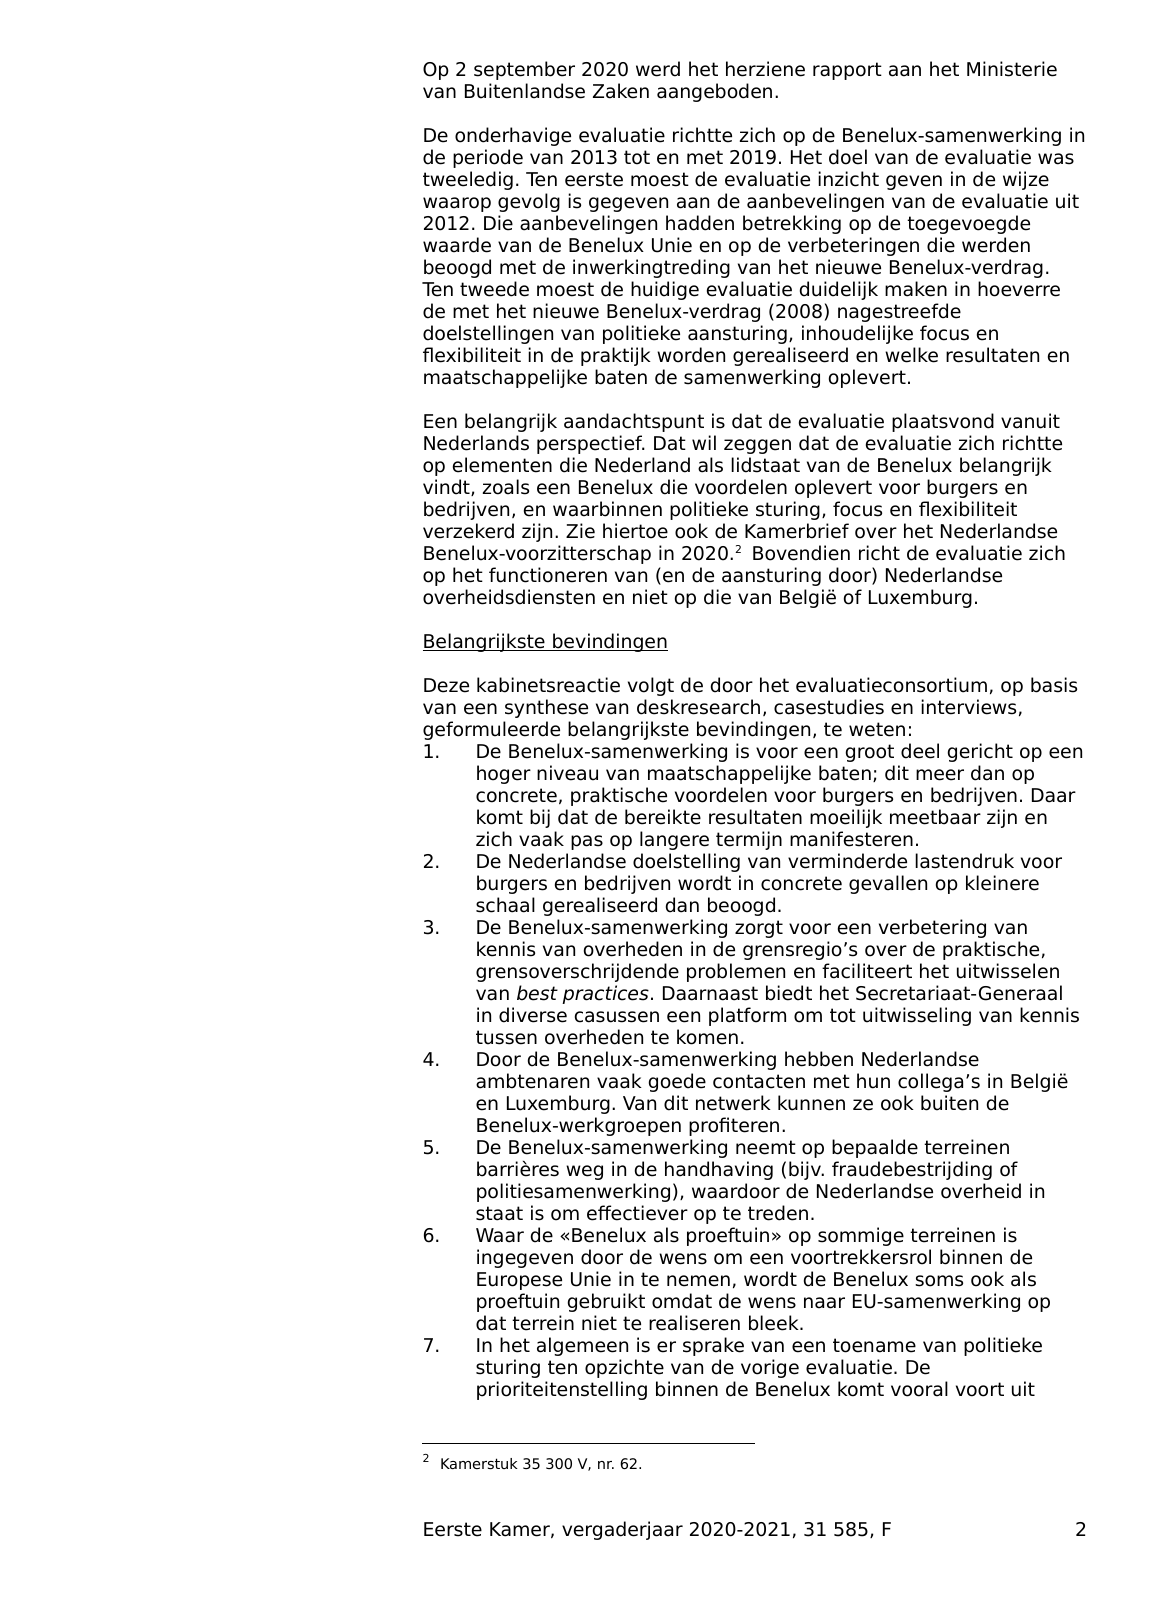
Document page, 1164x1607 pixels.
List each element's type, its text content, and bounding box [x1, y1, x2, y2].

text Deze kabinetsreactie volgt de door het evaluatieconsortium, op basis van een synthese van deskresearch, casestudies en interviews, geformuleerde belangrijkste bevindingen, te weten: [422, 675, 1087, 741]
text 2. De Nederlandse doelstelling van verminderde lastendruk voor burgers en bedrijven wordt in concrete gevallen op kleinere schaal gerealiseerd dan beoogd. [422, 851, 1087, 917]
text 3. De Benelux-samenwerking zorgt voor een verbetering van kennis van overheden in de grensregio’s over de praktische, grensoverschrijdende problemen en faciliteert het uitwisselen van best practices. Daarnaast biedt het Secretariaat-Generaal in diverse casussen een platform om tot uitwisseling van kennis tussen overheden te komen. [422, 917, 1087, 1049]
text 5. De Benelux-samenwerking neemt op bepaalde terreinen barrières weg in de handhaving (bijv. fraudebestrijding of politiesamenwerking), waardoor de Nederlandse overheid in staat is om effectiever op te treden. [422, 1137, 1087, 1225]
text De onderhavige evaluatie richtte zich op de Benelux-samenwerking in de periode van 2013 tot en met 2019. Het doel van de evaluatie was tweeledig. Ten eerste moest de evaluatie inzicht geven in de wijze waarop gevolg is gegeven aan de aanbevelingen van de evaluatie uit 2012. Die aanbevelingen hadden betrekking op de toegevoegde waarde van de Benelux Unie en op de verbeteringen die werden beoogd met de inwerkingtreding van het nieuwe Benelux-verdrag. Ten tweede moest de huidige evaluatie duidelijk maken in hoeverre de met het nieuwe Benelux-verdrag (2008) nagestreefde doelstellingen van politieke aansturing, inhoudelijke focus en flexibiliteit in de praktijk worden gerealiseerd en welke resultaten en maatschappelijke baten de samenwerking oplevert. [422, 125, 1087, 389]
text Op 2 september 2020 werd het herziene rapport aan het Ministerie van Buitenlandse Zaken aangeboden. [422, 59, 1087, 103]
text 7. In het algemeen is er sprake van een toename van politieke sturing ten opzichte van de vorige evaluatie. De prioriteitenstelling binnen de Benelux komt vooral voort uit [422, 1335, 1087, 1401]
text 1. De Benelux-samenwerking is voor een groot deel gericht op een hoger niveau van maatschappelijke baten; dit meer dan op concrete, praktische voordelen voor burgers en bedrijven. Daar komt bij dat de bereikte resultaten moeilijk meetbaar zijn en zich vaak pas op langere termijn manifesteren. [422, 741, 1087, 851]
text 4. Door de Benelux-samenwerking hebben Nederlandse ambtenaren vaak goede contacten met hun collega’s in België en Luxemburg. Van dit netwerk kunnen ze ook buiten de Benelux-werkgroepen profiteren. [422, 1049, 1087, 1137]
text Kamerstuk 35 300 V, nr. 62. [422, 1452, 1087, 1474]
text Een belangrijk aandachtspunt is dat de evaluatie plaatsvond vanuit Nederlands perspectief. Dat wil zeggen dat de evaluatie zich richtte op elementen die Nederland als lidstaat van de Benelux belangrijk vindt, zoals een Benelux die voordelen oplevert voor burgers en bedrijven, en waarbinnen politieke sturing, focus en flexibiliteit verzekerd zijn. Zie hiertoe ook de Kamerbrief over het Nederlandse Benelux-voorzitterschap in 2020. Bovendien richt de evaluatie zich op het functioneren van (en de aansturing door) Nederlandse overheidsdiensten en niet op die van België of Luxemburg. [422, 411, 1087, 609]
text 6. Waar de «Benelux als proeftuin» op sommige terreinen is ingegeven door de wens om een voortrekkersrol binnen de Europese Unie in te nemen, wordt de Benelux soms ook als proeftuin gebruikt omdat de wens naar EU-samenwerking op dat terrein niet te realiseren bleek. [422, 1225, 1087, 1335]
subtitle Belangrijkste bevindingen [422, 631, 1087, 653]
